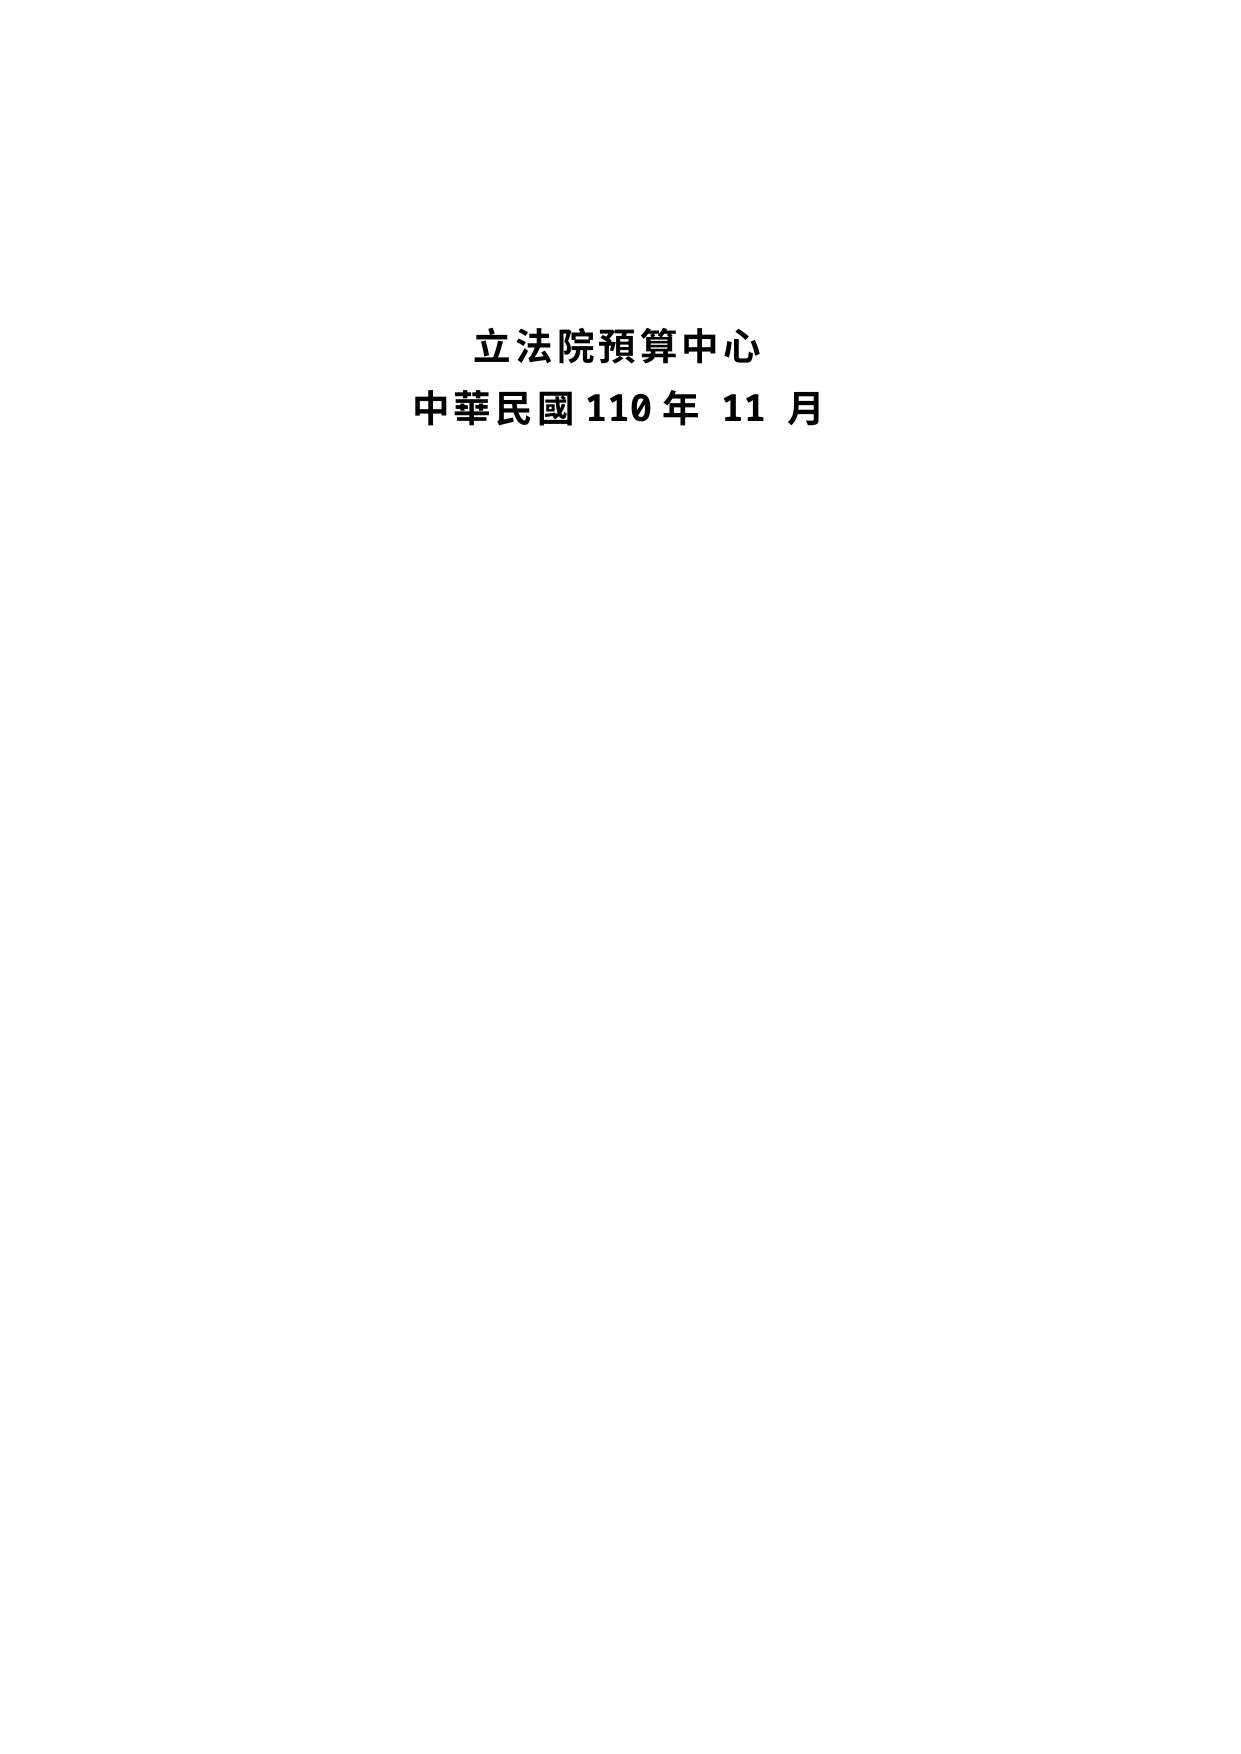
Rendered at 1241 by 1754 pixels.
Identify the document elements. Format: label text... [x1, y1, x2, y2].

text 中華民國110年11月 [181, 365, 1056, 427]
text 立法院預算中心 [181, 302, 1056, 365]
